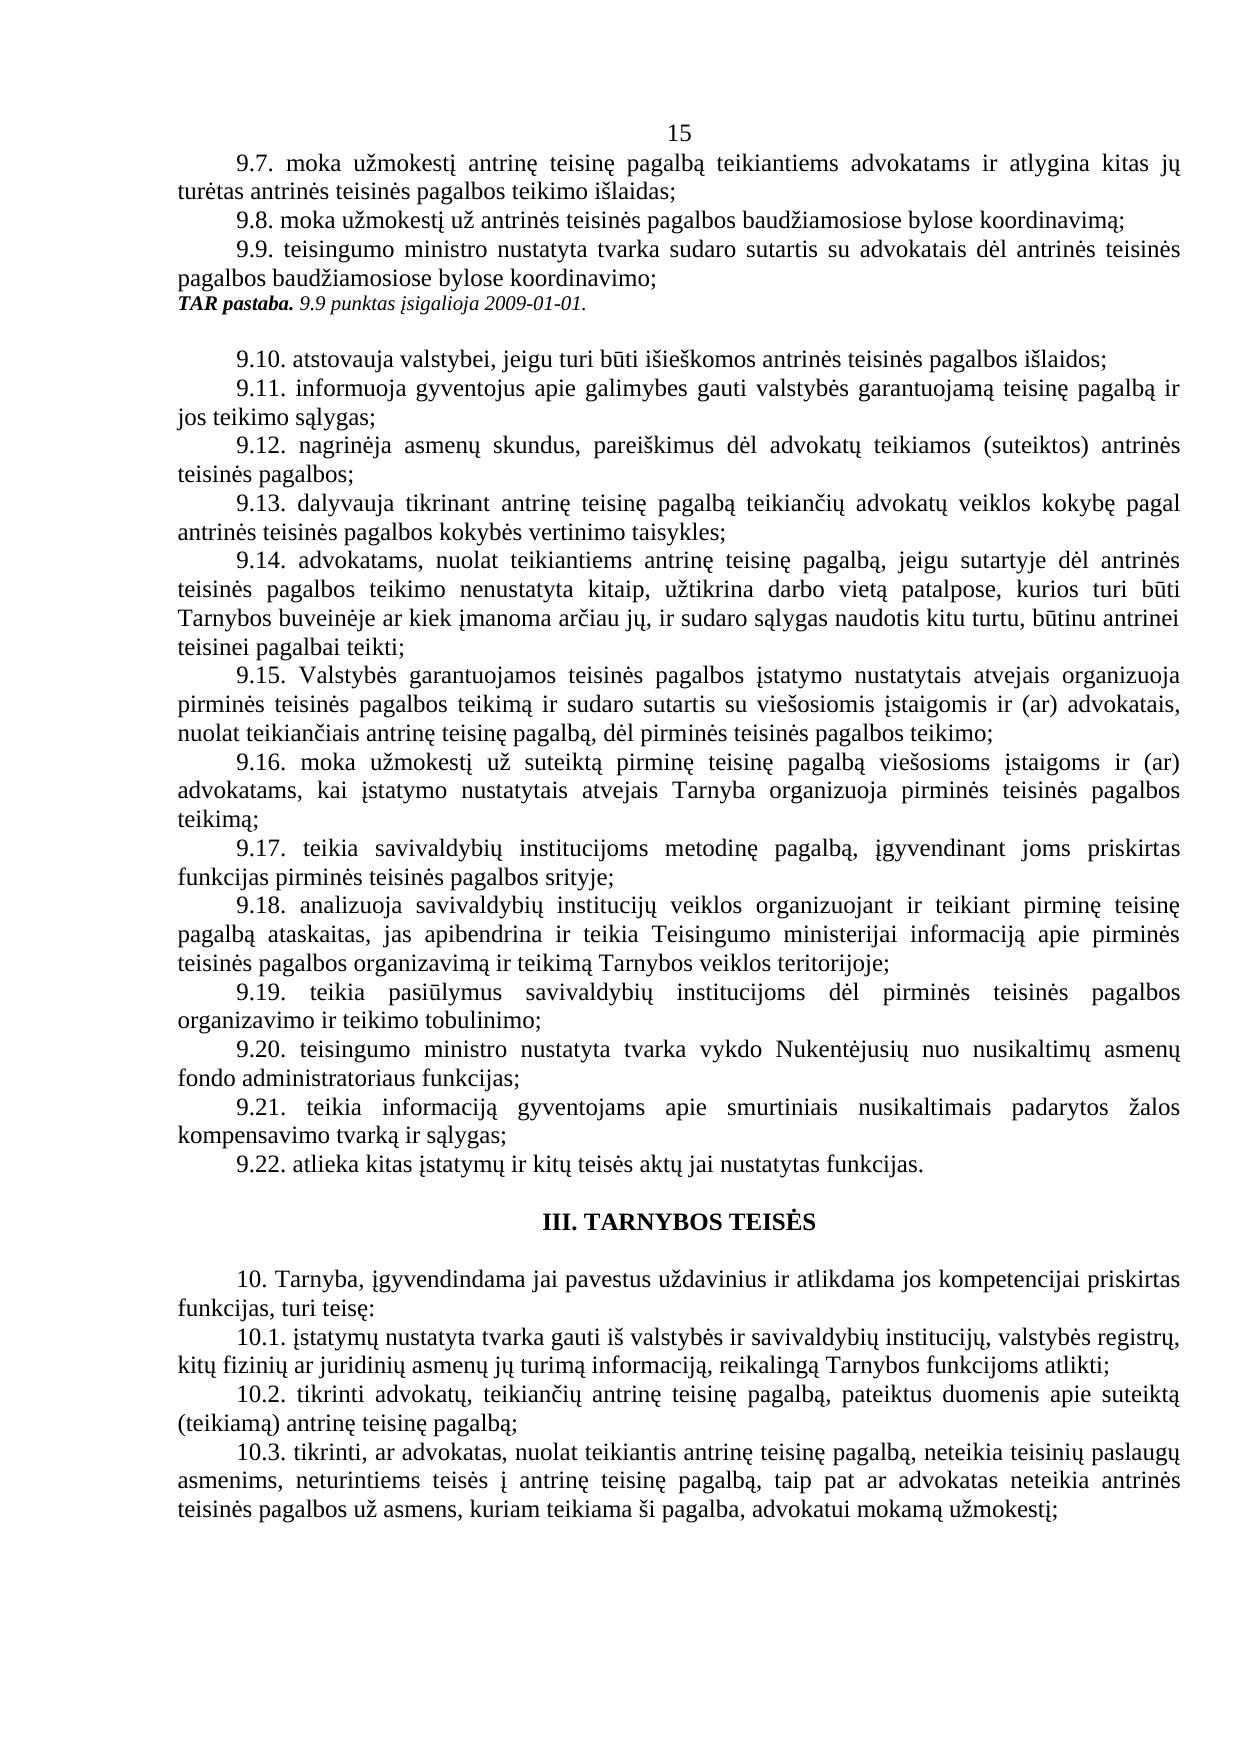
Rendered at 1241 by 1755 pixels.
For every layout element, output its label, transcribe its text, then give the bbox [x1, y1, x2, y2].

text 9.16. moka užmokestį už suteiktą pirminę teisinę pagalbą viešosioms įstaigoms ir (ar) advokatams, kai įstatymo nustatytais atvejais Tarnyba organizuoja pirminės teisinės pagalbos teikimą; [177, 747, 1181, 833]
text TAR pastaba. 9.9 punktas įsigalioja 2009-01-01. [177, 291, 1181, 315]
text 9.20. teisingumo ministro nustatyta tvarka vykdo Nukentėjusių nuo nusikaltimų asmenų fondo administratoriaus funkcijas; [177, 1034, 1181, 1092]
text 9.8. moka užmokestį už antrinės teisinės pagalbos baudžiamosiose bylose koordinavimą; [177, 205, 1181, 234]
text 9.18. analizuoja savivaldybių institucijų veiklos organizuojant ir teikiant pirminę teisinę pagalbą ataskaitas, jas apibendrina ir teikia Teisingumo ministerijai informaciją apie pirminės teisinės pagalbos organizavimą ir teikimą Tarnybos veiklos teritorijoje; [177, 890, 1181, 977]
text 9.15. Valstybės garantuojamos teisinės pagalbos įstatymo nustatytais atvejais organizuoja pirminės teisinės pagalbos teikimą ir sudaro sutartis su viešosiomis įstaigomis ir (ar) advokatais, nuolat teikiančiais antrinę teisinę pagalbą, dėl pirminės teisinės pagalbos teikimo; [177, 660, 1181, 747]
text III. TARNYBOS TEISĖS [177, 1207, 1181, 1235]
text 9.9. teisingumo ministro nustatyta tvarka sudaro sutartis su advokatais dėl antrinės teisinės pagalbos baudžiamosiose bylose koordinavimo; [177, 234, 1181, 291]
text 9.17. teikia savivaldybių institucijoms metodinę pagalbą, įgyvendinant joms priskirtas funkcijas pirminės teisinės pagalbos srityje; [177, 833, 1181, 890]
text 9.13. dalyvauja tikrinant antrinę teisinę pagalbą teikiančių advokatų veiklos kokybę pagal antrinės teisinės pagalbos kokybės vertinimo taisykles; [177, 488, 1181, 545]
text 10.3. tikrinti, ar advokatas, nuolat teikiantis antrinę teisinę pagalbą, neteikia teisinių paslaugų asmenims, neturintiems teisės į antrinę teisinę pagalbą, taip pat ar advokatas neteikia antrinės teisinės pagalbos už asmens, kuriam teikiama ši pagalba, advokatui mokamą užmokestį; [177, 1437, 1181, 1523]
text 9.7. moka užmokestį antrinę teisinę pagalbą teikiantiems advokatams ir atlygina kitas jų turėtas antrinės teisinės pagalbos teikimo išlaidas; [177, 148, 1181, 205]
text 9.12. nagrinėja asmenų skundus, pareiškimus dėl advokatų teikiamos (suteiktos) antrinės teisinės pagalbos; [177, 430, 1181, 488]
text 9.11. informuoja gyventojus apie galimybes gauti valstybės garantuojamą teisinę pagalbą ir jos teikimo sąlygas; [177, 373, 1181, 430]
text 10.1. įstatymų nustatyta tvarka gauti iš valstybės ir savivaldybių institucijų, valstybės registrų, kitų fizinių ar juridinių asmenų jų turimą informaciją, reikalingą Tarnybos funkcijoms atlikti; [177, 1322, 1181, 1379]
text 10. Tarnyba, įgyvendindama jai pavestus uždavinius ir atlikdama jos kompetencijai priskirtas funkcijas, turi teisę: [177, 1264, 1181, 1322]
text 10.2. tikrinti advokatų, teikiančių antrinę teisinę pagalbą, pateiktus duomenis apie suteiktą (teikiamą) antrinę teisinę pagalbą; [177, 1379, 1181, 1437]
text 9.19. teikia pasiūlymus savivaldybių institucijoms dėl pirminės teisinės pagalbos organizavimo ir teikimo tobulinimo; [177, 977, 1181, 1034]
text 9.10. atstovauja valstybei, jeigu turi būti išieškomos antrinės teisinės pagalbos išlaidos; [177, 344, 1181, 373]
text 9.14. advokatams, nuolat teikiantiems antrinę teisinę pagalbą, jeigu sutartyje dėl antrinės teisinės pagalbos teikimo nenustatyta kitaip, užtikrina darbo vietą patalpose, kurios turi būti Tarnybos buveinėje ar kiek įmanoma arčiau jų, ir sudaro sąlygas naudotis kitu turtu, būtinu antrinei teisinei pagalbai teikti; [177, 545, 1181, 660]
text 9.22. atlieka kitas įstatymų ir kitų teisės aktų jai nustatytas funkcijas. [177, 1149, 1181, 1178]
text 9.21. teikia informaciją gyventojams apie smurtiniais nusikaltimais padarytos žalos kompensavimo tvarką ir sąlygas; [177, 1092, 1181, 1149]
